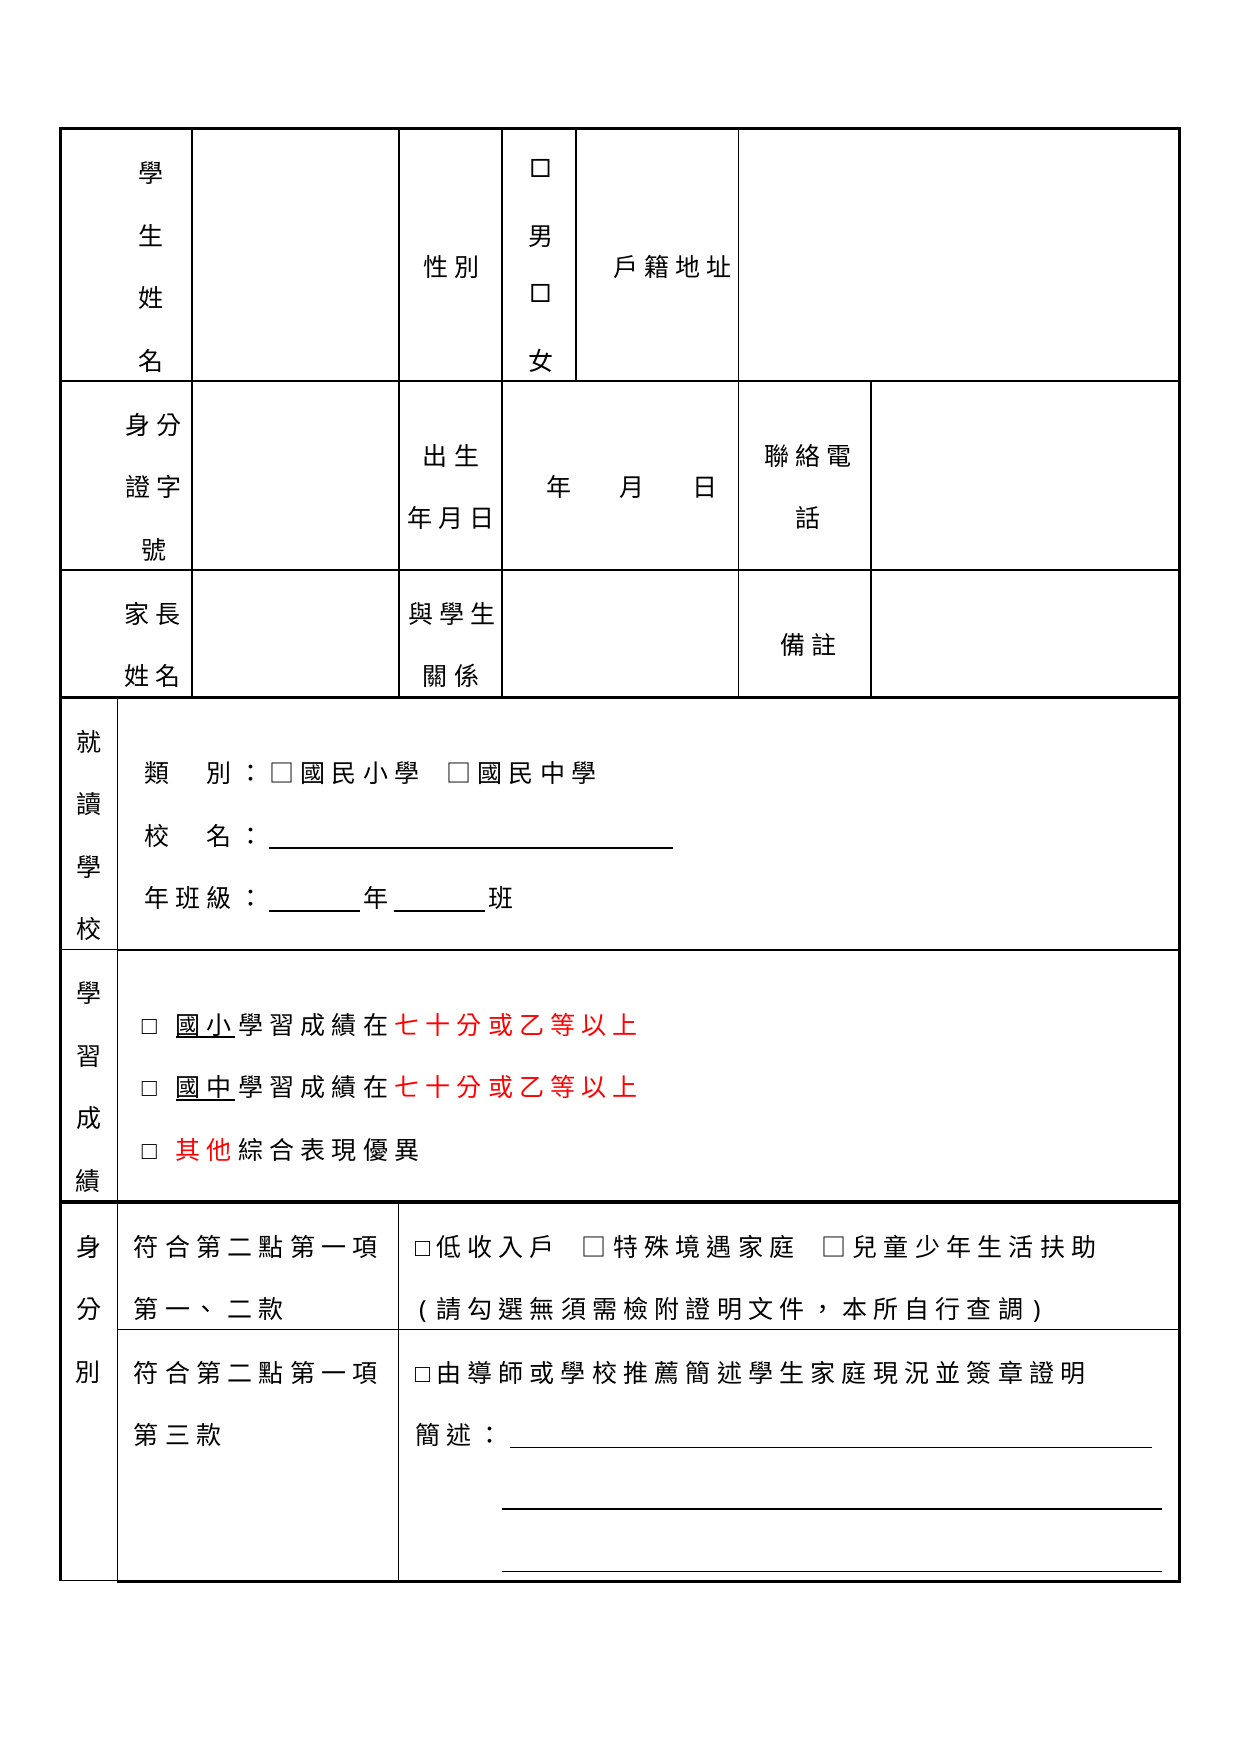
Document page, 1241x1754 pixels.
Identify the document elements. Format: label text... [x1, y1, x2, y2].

table_cell 戶籍地址 [577, 130, 738, 380]
table_cell 出生 年月日 [400, 382, 501, 569]
table_cell 聯絡電話 [739, 382, 870, 569]
table_cell 符合第二點第一項 第一、二款 [118, 1204, 398, 1328]
table_cell 男 女 [503, 130, 575, 380]
table_cell 家長姓名 [62, 571, 191, 696]
table_cell 就讀學校 [62, 699, 117, 949]
table_cell 身分證字號 [62, 382, 191, 569]
table_cell 符合第二點第一項 第三款 [118, 1330, 398, 1579]
table_cell [193, 130, 398, 380]
table_cell 與學生關係 [400, 571, 501, 696]
table_cell □低收入戶 □特殊境遇家庭 □兒童少年生活扶助 (請勾選無須需檢附證明文件，本所自行查調) [399, 1204, 1178, 1328]
table_cell 備註 [739, 571, 870, 696]
table_cell [872, 571, 1178, 696]
table_cell □由導師或學校推薦簡述學生家庭現況並簽章證明 簡述： [399, 1330, 1178, 1579]
table_cell [503, 571, 738, 696]
table_cell [739, 130, 1178, 380]
table_cell 性別 [400, 130, 501, 380]
table_cell □ 國小學習成績在七十分或乙等以上 □ 國中學習成績在七十分或乙等以上 □ 其他綜合表現優異 [118, 951, 1178, 1200]
table_cell 類 別：□國民小學 □國民中學 校 名： 年班級： 年 班 [118, 699, 1178, 949]
table_cell [193, 571, 398, 696]
table_cell [872, 382, 1178, 569]
table_cell 學習成績 [62, 950, 117, 1200]
table_cell 身分別 [62, 1204, 117, 1579]
table_cell [193, 382, 398, 569]
table_cell 年 月 日 [503, 382, 738, 569]
table_cell 學生姓名 [62, 130, 191, 380]
